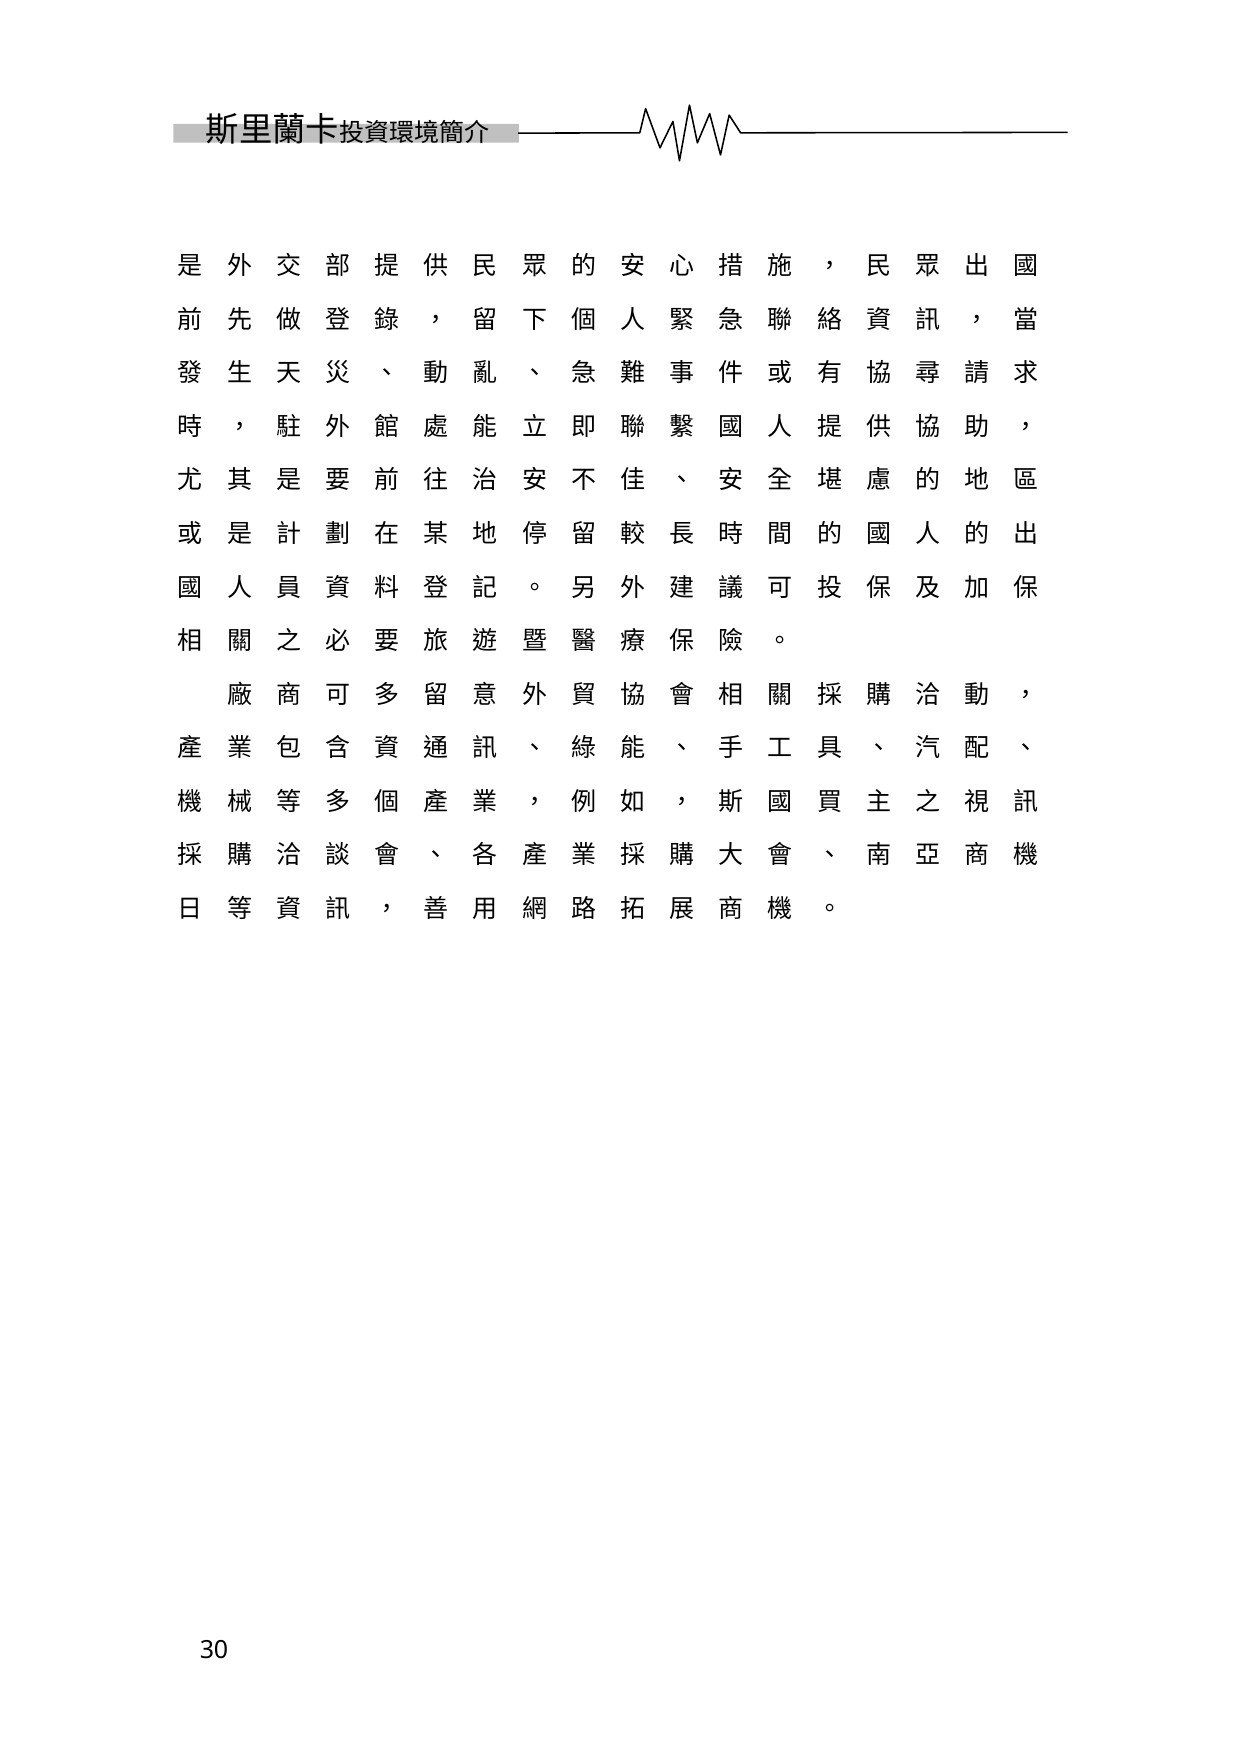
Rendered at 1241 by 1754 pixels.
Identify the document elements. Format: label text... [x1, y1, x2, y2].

text 是外交部提供民眾的安心措施，民眾出國前先做登錄，留下個人緊急聯絡資訊，當發生天災、動亂、急難事件或有協尋請求時，駐外館處能立即聯繫國人提供協助，尤其是要前往治安不佳、安全堪慮的地區或是計劃在某地停留較長時間的國人的出國人員資料登記。另外建議可投保及加保相關之必要旅遊暨醫療保險。 [178, 237, 1063, 666]
text 廠商可多留意外貿協會相關採購洽動，產業包含資通訊、綠能、手工具、汽配、機械等多個產業，例如，斯國買主之視訊採購洽談會、各產業採購大會、南亞商機日等資訊，善用網路拓展商機。 [178, 666, 1063, 933]
